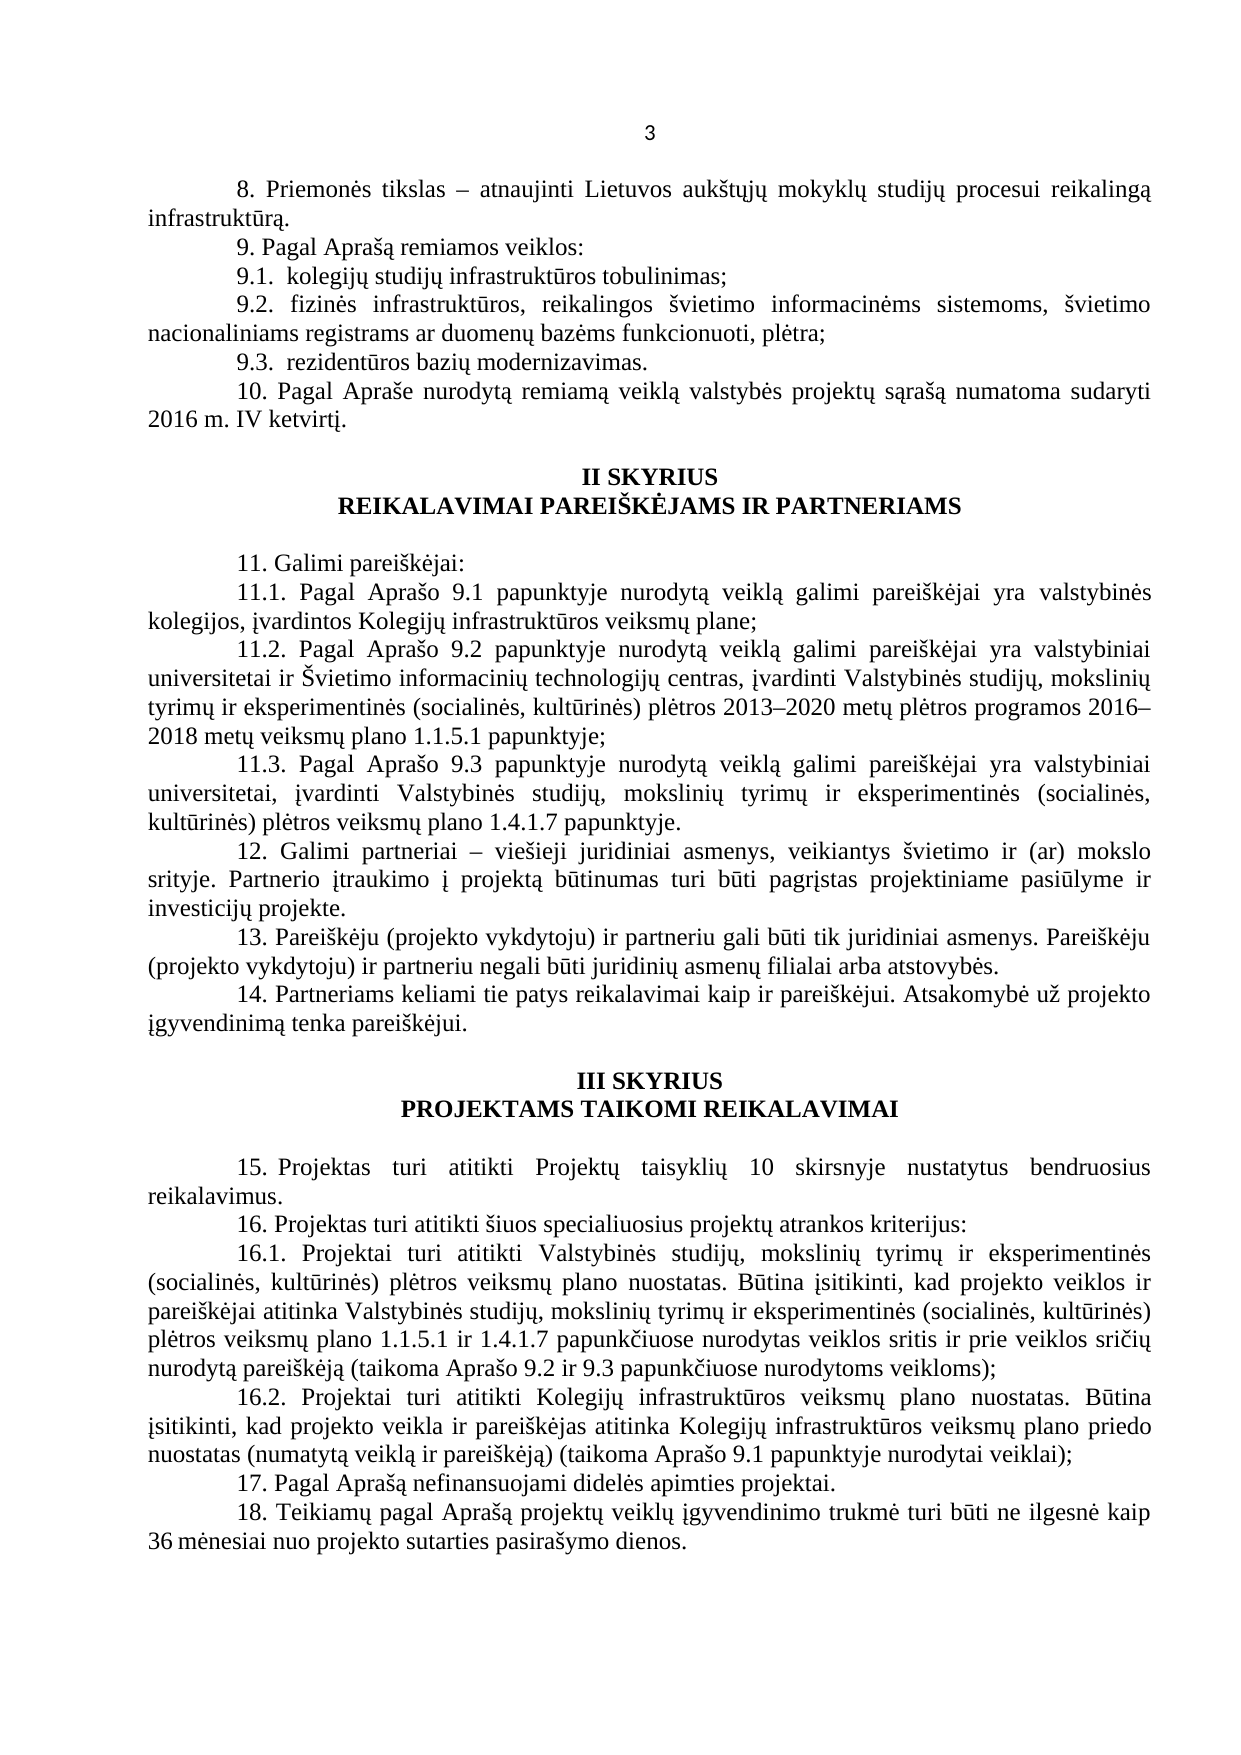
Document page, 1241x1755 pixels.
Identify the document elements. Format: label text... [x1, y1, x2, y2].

text 9.3. rezidentūros bazių modernizavimas. [148, 347, 1152, 376]
text 11. Galimi pareiškėjai: [148, 548, 1152, 577]
text 17. Pagal Aprašą nefinansuojami didelės apimties projektai. [148, 1468, 1152, 1497]
text 13. Pareiškėju (projekto vykdytoju) ir partneriu gali būti tik juridiniai asmenys. Pareiškėju (projekto vykdytoju) ir partneriu negali būti juridinių asmenų filialai arba atstovybės. [148, 922, 1152, 979]
text 11.1. Pagal Aprašo 9.1 papunktyje nurodytą veiklą galimi pareiškėjai yra valstybinės kolegijos, įvardintos Kolegijų infrastruktūros veiksmų plane; [148, 577, 1152, 634]
text 15. Projektas turi atitikti Projektų taisyklių 10 skirsnyje nustatytus bendruosius reikalavimus. [148, 1152, 1152, 1209]
text REIKALAVIMAI PAREIŠKĖJAMS IR PARTNERIAMS [148, 491, 1152, 519]
text 11.2. Pagal Aprašo 9.2 papunktyje nurodytą veiklą galimi pareiškėjai yra valstybiniai universitetai ir Švietimo informacinių technologijų centras, įvardinti Valstybinės studijų, mokslinių tyrimų ir eksperimentinės (socialinės, kultūrinės) plėtros 2013–2020 metų plėtros programos 2016–2018 metų veiksmų plano 1.1.5.1 papunktyje; [148, 634, 1152, 749]
text 12. Galimi partneriai – viešieji juridiniai asmenys, veikiantys švietimo ir (ar) mokslo srityje. Partnerio įtraukimo į projektą būtinumas turi būti pagrįstas projektiniame pasiūlyme ir investicijų projekte. [148, 836, 1152, 922]
text 10. Pagal Apraše nurodytą remiamą veiklą valstybės projektų sąrašą numatoma sudaryti 2016 m. IV ketvirtį. [148, 376, 1152, 433]
text II SKYRIUS [148, 462, 1152, 491]
text PROJEKTAMS TAIKOMI REIKALAVIMAI [148, 1094, 1152, 1123]
text 18. Teikiamų pagal Aprašą projektų veiklų įgyvendinimo trukmė turi būti ne ilgesnė kaip 36 mėnesiai nuo projekto sutarties pasirašymo dienos. [148, 1497, 1152, 1554]
text 16. Projektas turi atitikti šiuos specialiuosius projektų atrankos kriterijus: [148, 1209, 1152, 1238]
text 9.2. fizinės infrastruktūros, reikalingos švietimo informacinėms sistemoms, švietimo nacionaliniams registrams ar duomenų bazėms funkcionuoti, plėtra; [148, 289, 1152, 347]
text 9. Pagal Aprašą remiamos veiklos: [148, 232, 1152, 261]
text 11.3. Pagal Aprašo 9.3 papunktyje nurodytą veiklą galimi pareiškėjai yra valstybiniai universitetai, įvardinti Valstybinės studijų, mokslinių tyrimų ir eksperimentinės (socialinės, kultūrinės) plėtros veiksmų plano 1.4.1.7 papunktyje. [148, 749, 1152, 836]
text 14. Partneriams keliami tie patys reikalavimai kaip ir pareiškėjui. Atsakomybė už projekto įgyvendinimą tenka pareiškėjui. [148, 979, 1152, 1037]
text 16.1. Projektai turi atitikti Valstybinės studijų, mokslinių tyrimų ir eksperimentinės (socialinės, kultūrinės) plėtros veiksmų plano nuostatas. Būtina įsitikinti, kad projekto veiklos ir pareiškėjai atitinka Valstybinės studijų, mokslinių tyrimų ir eksperimentinės (socialinės, kultūrinės) plėtros veiksmų plano 1.1.5.1 ir 1.4.1.7 papunkčiuose nurodytas veiklos sritis ir prie veiklos sričių nurodytą pareiškėją (taikoma Aprašo 9.2 ir 9.3 papunkčiuose nurodytoms veikloms); [148, 1238, 1152, 1382]
text 9.1. kolegijų studijų infrastruktūros tobulinimas; [148, 261, 1152, 289]
text 8. Priemonės tikslas – atnaujinti Lietuvos aukštųjų mokyklų studijų procesui reikalingą infrastruktūrą. [148, 174, 1152, 232]
text III SKYRIUS [148, 1066, 1152, 1094]
text 16.2. Projektai turi atitikti Kolegijų infrastruktūros veiksmų plano nuostatas. Būtina įsitikinti, kad projekto veikla ir pareiškėjas atitinka Kolegijų infrastruktūros veiksmų plano priedo nuostatas (numatytą veiklą ir pareiškėją) (taikoma Aprašo 9.1 papunktyje nurodytai veiklai); [148, 1382, 1152, 1468]
